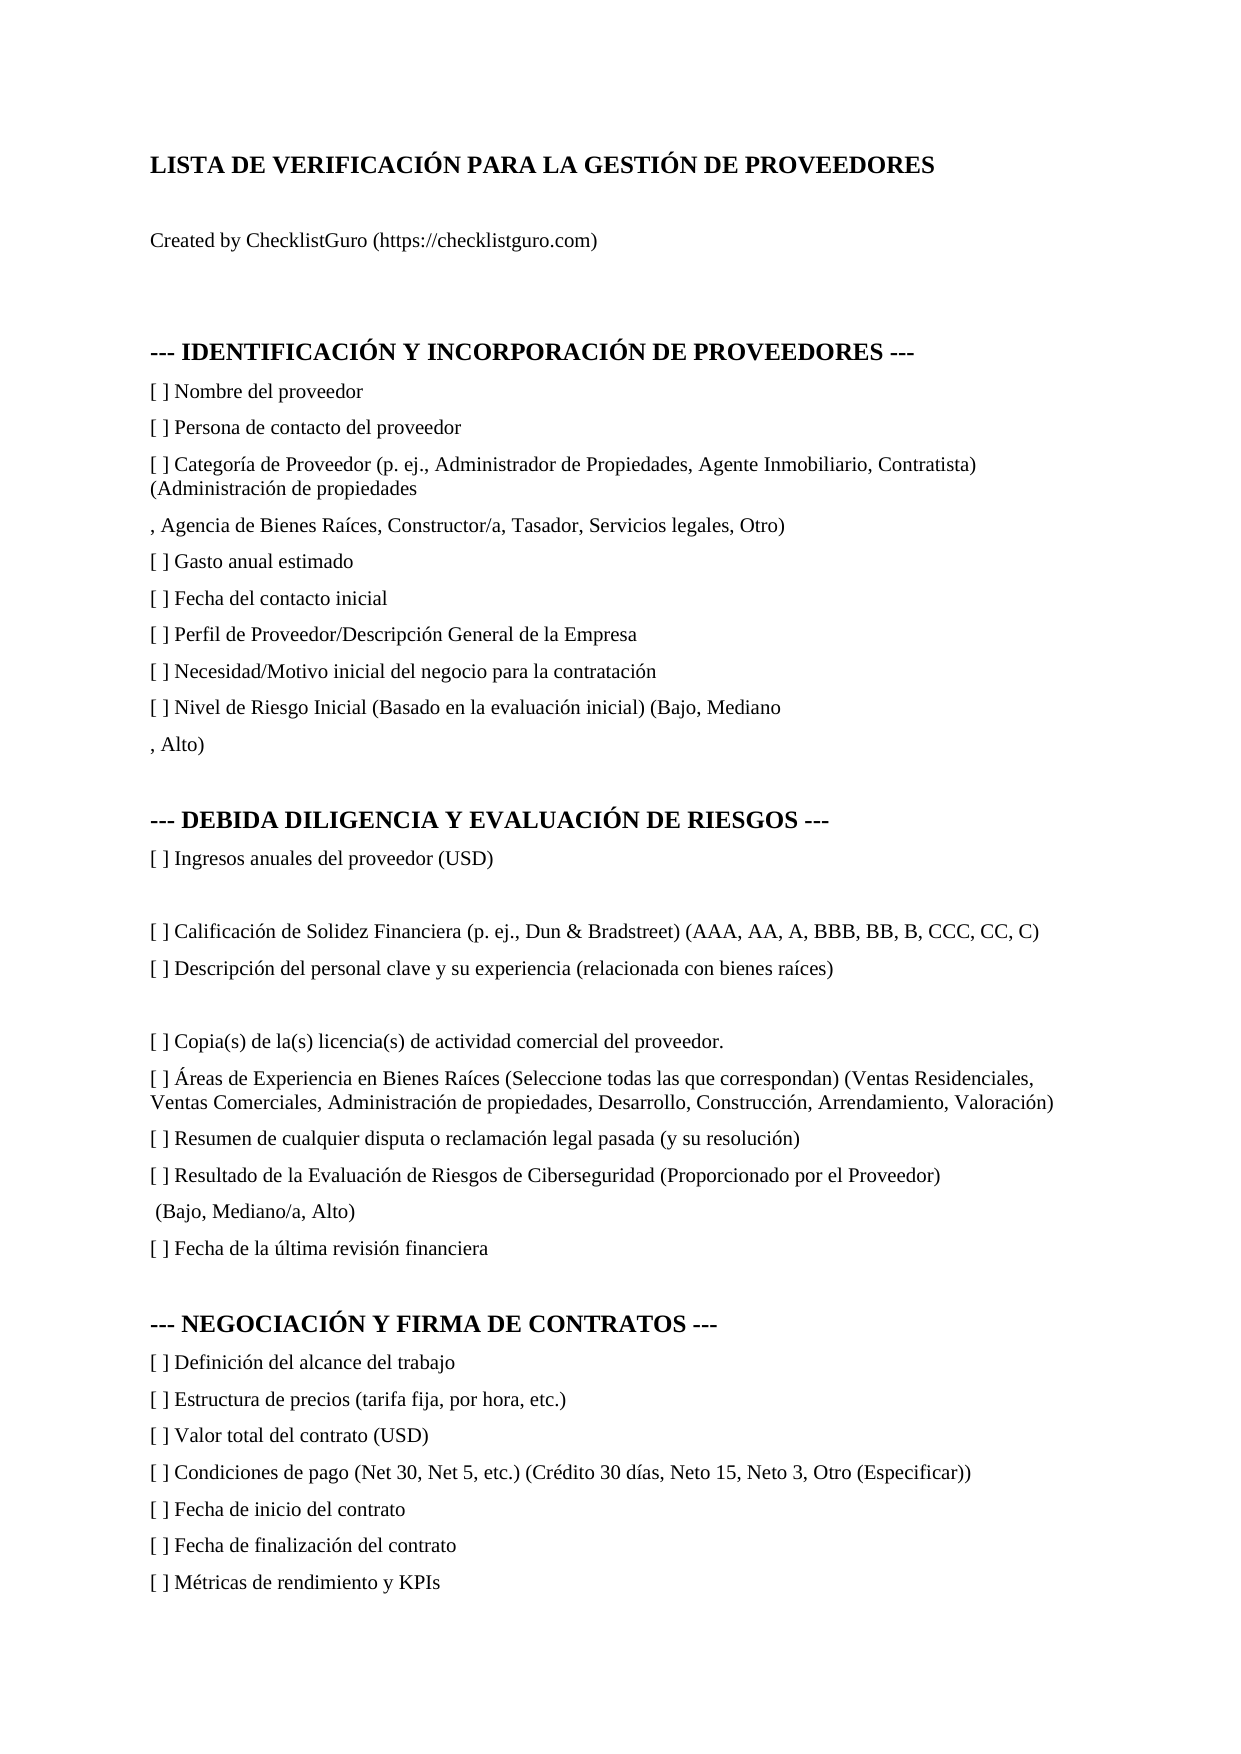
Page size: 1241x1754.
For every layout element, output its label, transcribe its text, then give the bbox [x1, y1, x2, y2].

text [ ] Fecha de la última revisión financiera [150, 1236, 1090, 1260]
text [ ] Condiciones de pago (Net 30, Net 5, etc.) (Crédito 30 días, Neto 15, Neto 3, Otro (Especificar)) [150, 1460, 1090, 1484]
text [ ] Ingresos anuales del proveedor (USD) [150, 846, 1090, 870]
text [ ] Resumen de cualquier disputa o reclamación legal pasada (y su resolución) [150, 1126, 1090, 1150]
text (Bajo, Mediano/a, Alto) [150, 1199, 1090, 1223]
text [ ] Estructura de precios (tarifa fija, por hora, etc.) [150, 1387, 1090, 1411]
text [ ] Fecha de inicio del contrato [150, 1497, 1090, 1521]
text [ ] Calificación de Solidez Financiera (p. ej., Dun & Bradstreet) (AAA, AA, A, BBB, BB, B, CCC, CC, C) [150, 919, 1090, 943]
text Created by ChecklistGuro (https://checklistguro.com) [150, 228, 1090, 252]
text [ ] Métricas de rendimiento y KPIs [150, 1570, 1090, 1594]
text --- NEGOCIACIÓN Y FIRMA DE CONTRATOS --- [150, 1309, 1090, 1338]
text [ ] Copia(s) de la(s) licencia(s) de actividad comercial del proveedor. [150, 1029, 1090, 1053]
text [ ] Gasto anual estimado [150, 549, 1090, 573]
text --- IDENTIFICACIÓN Y INCORPORACIÓN DE PROVEEDORES --- [150, 337, 1090, 366]
text LISTA DE VERIFICACIÓN PARA LA GESTIÓN DE PROVEEDORES [150, 150, 1090, 179]
text , Alto) [150, 732, 1090, 756]
text [ ] Categoría de Proveedor (p. ej., Administrador de Propiedades, Agente Inmobiliario, Contratista) (Administración de propiedades [150, 452, 1090, 500]
text --- DEBIDA DILIGENCIA Y EVALUACIÓN DE RIESGOS --- [150, 805, 1090, 834]
text [ ] Nivel de Riesgo Inicial (Basado en la evaluación inicial) (Bajo, Mediano [150, 695, 1090, 719]
text [ ] Fecha de finalización del contrato [150, 1533, 1090, 1557]
text [ ] Áreas de Experiencia en Bienes Raíces (Seleccione todas las que correspondan) (Ventas Residenciales, Ventas Comerciales, Administración de propiedades, Desarrollo, Construcción, Arrendamiento, Valoración) [150, 1066, 1090, 1114]
text [ ] Resultado de la Evaluación de Riesgos de Ciberseguridad (Proporcionado por el Proveedor) [150, 1163, 1090, 1187]
text [ ] Descripción del personal clave y su experiencia (relacionada con bienes raíces) [150, 956, 1090, 980]
text , Agencia de Bienes Raíces, Constructor/a, Tasador, Servicios legales, Otro) [150, 512, 1090, 537]
text [ ] Persona de contacto del proveedor [150, 415, 1090, 439]
text [ ] Necesidad/Motivo inicial del negocio para la contratación [150, 659, 1090, 683]
text [ ] Perfil de Proveedor/Descripción General de la Empresa [150, 622, 1090, 646]
text [ ] Fecha del contacto inicial [150, 586, 1090, 610]
text [ ] Nombre del proveedor [150, 379, 1090, 403]
text [ ] Definición del alcance del trabajo [150, 1350, 1090, 1374]
text [ ] Valor total del contrato (USD) [150, 1423, 1090, 1447]
